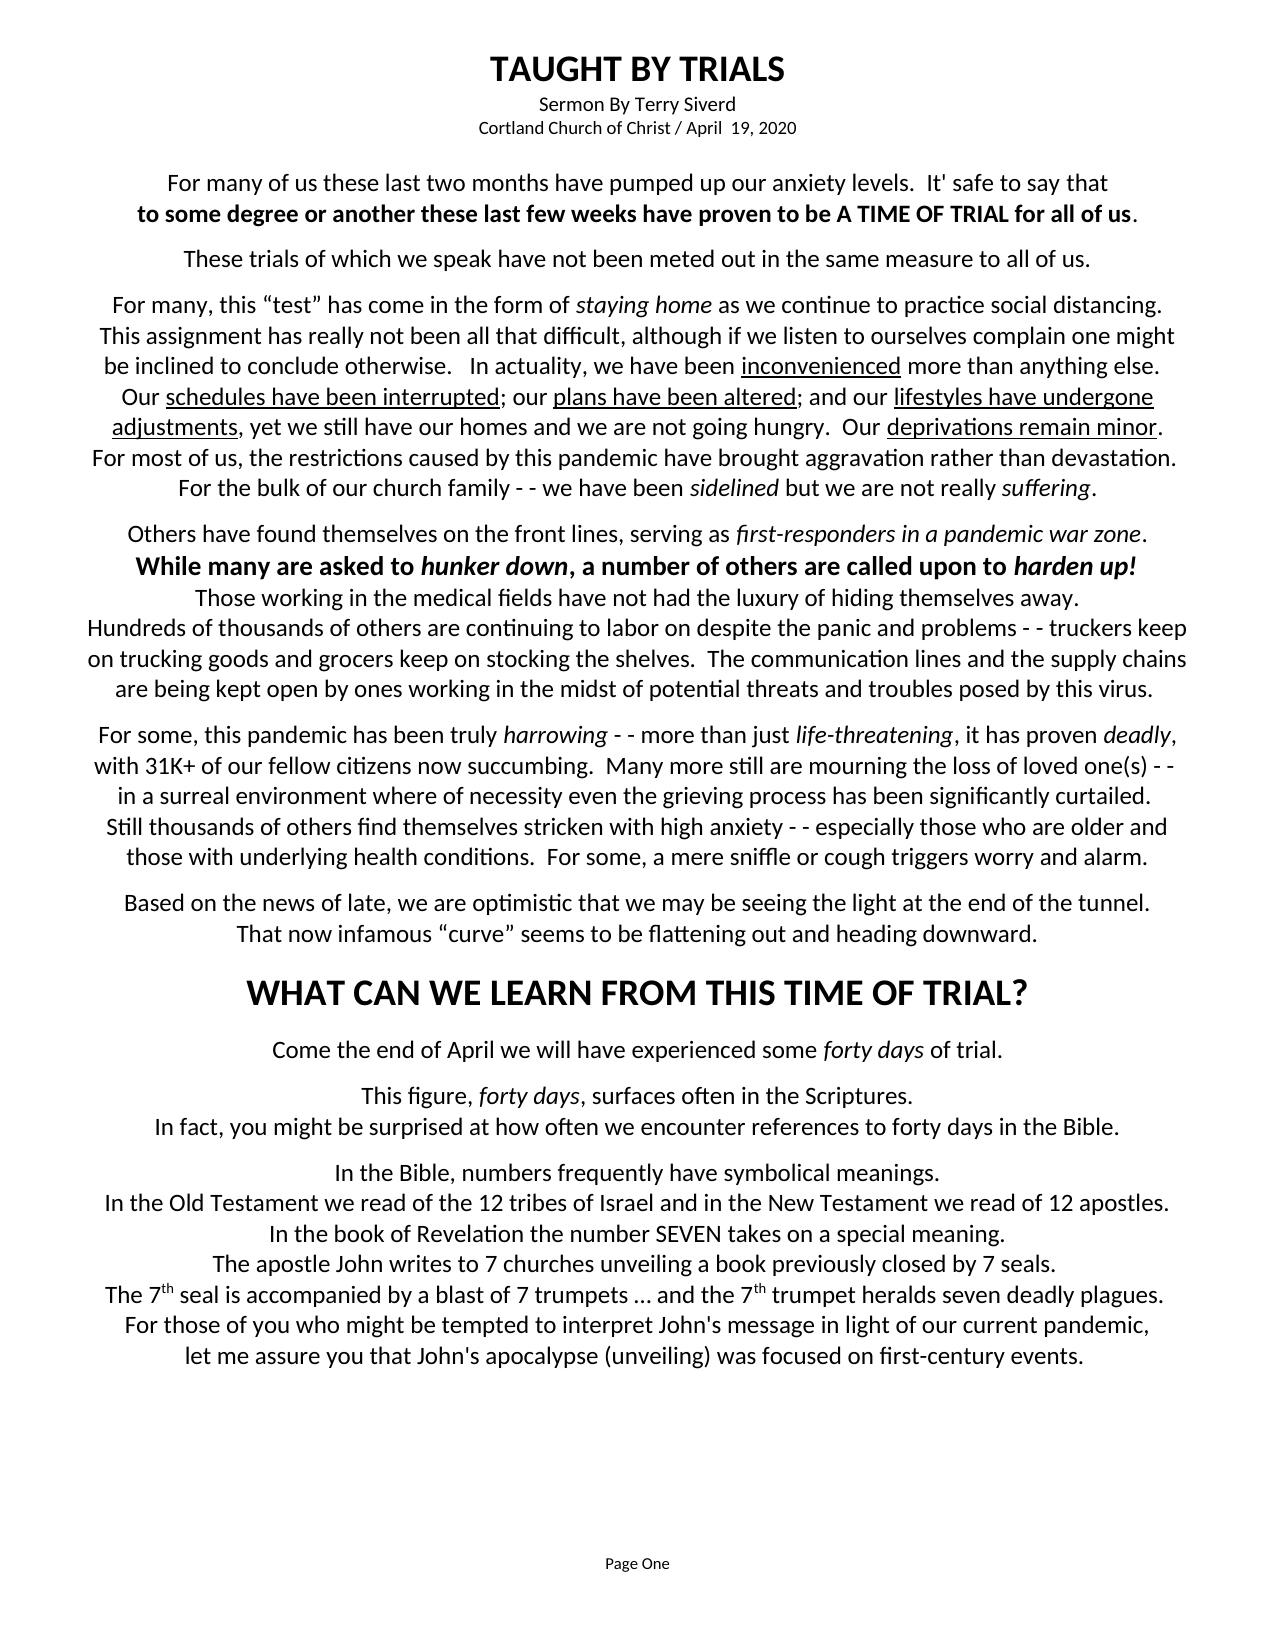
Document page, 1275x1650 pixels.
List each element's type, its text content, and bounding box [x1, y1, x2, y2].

text For most of us, the restrictions caused by this pandemic have brought aggravation rather than devastation. [75, 442, 1200, 472]
text in a surreal environment where of necessity even the grieving process has been significantly curtailed. [75, 780, 1200, 811]
text For many of us these last two months have pumped up our anxiety levels. It' safe to say that [75, 167, 1200, 198]
text are being kept open by ones working in the midst of potential threats and troubles posed by this virus. [75, 673, 1200, 704]
text Hundreds of thousands of others are continuing to labor on despite the panic and problems - - truckers keep on trucking goods and grocers keep on stocking the shelves. The communication lines and the supply chains [75, 612, 1200, 673]
text let me assure you that John's apocalypse (unveiling) was focused on first-century events. [75, 1340, 1200, 1371]
text This assignment has really not been all that difficult, although if we listen to ourselves complain one might [75, 320, 1200, 350]
text Cortland Church of Christ / April 19, 2020 [75, 116, 1200, 139]
text For many, this “test” has come in the form of staying home as we continue to practice social distancing. [75, 289, 1200, 320]
text For those of you who might be tempted to interpret John's message in light of our current pandemic, [75, 1309, 1200, 1340]
text In the Old Testament we read of the 12 tribes of Israel and in the New Testament we read of 12 apostles. [75, 1187, 1200, 1218]
text adjustments, yet we still have our homes and we are not going hungry. Our deprivations remain minor. [75, 411, 1200, 442]
text For the bulk of our church family - - we have been sidelined but we are not really suffering. [75, 472, 1200, 503]
text Those working in the medical fields have not had the luxury of hiding themselves away. [75, 582, 1200, 612]
text WHAT CAN WE LEARN FROM THIS TIME OF TRIAL? [75, 968, 1200, 1014]
text In fact, you might be surprised at how often we encounter references to forty days in the Bible. [75, 1111, 1200, 1142]
title Sermon By Terry Siverd [75, 91, 1200, 116]
text Our schedules have been interrupted; our plans have been altered; and our lifestyles have undergone [75, 381, 1200, 411]
text The 7th seal is accompanied by a blast of 7 trumpets … and the 7th trumpet heralds seven deadly plagues. [75, 1279, 1200, 1309]
text to some degree or another these last few weeks have proven to be A TIME OF TRIAL for all of us. [75, 198, 1200, 228]
text These trials of which we speak have not been meted out in the same measure to all of us. [75, 243, 1200, 274]
text That now infamous “curve” seems to be flattening out and heading downward. [75, 918, 1200, 948]
text Based on the news of late, we are optimistic that we may be seeing the light at the end of the tunnel. [75, 887, 1200, 918]
text The apostle John writes to 7 churches unveiling a book previously closed by 7 seals. [75, 1248, 1200, 1279]
text be inclined to conclude otherwise. In actuality, we have been inconvenienced more than anything else. [75, 350, 1200, 381]
text While many are asked to hunker down, a number of others are called upon to harden up! [75, 549, 1200, 582]
title TAUGHT BY TRIALS [75, 45, 1200, 91]
text This figure, forty days, surfaces often in the Scriptures. [75, 1081, 1200, 1111]
text In the Bible, numbers frequently have symbolical meanings. [75, 1157, 1200, 1187]
text Come the end of April we will have experienced some forty days of trial. [75, 1035, 1200, 1065]
text Page One [75, 1554, 1200, 1574]
text Others have found themselves on the front lines, serving as first-responders in a pandemic war zone. [75, 518, 1200, 549]
text Still thousands of others find themselves stricken with high anxiety - - especially those who are older and those with underlying health conditions. For some, a mere sniffle or cough triggers worry and alarm. [75, 811, 1200, 872]
text In the book of Revelation the number SEVEN takes on a special meaning. [75, 1218, 1200, 1248]
text For some, this pandemic has been truly harrowing - - more than just life-threatening, it has proven deadly, with 31K+ of our fellow citizens now succumbing. Many more still are mourning the loss of loved one(s) - - [75, 719, 1200, 780]
